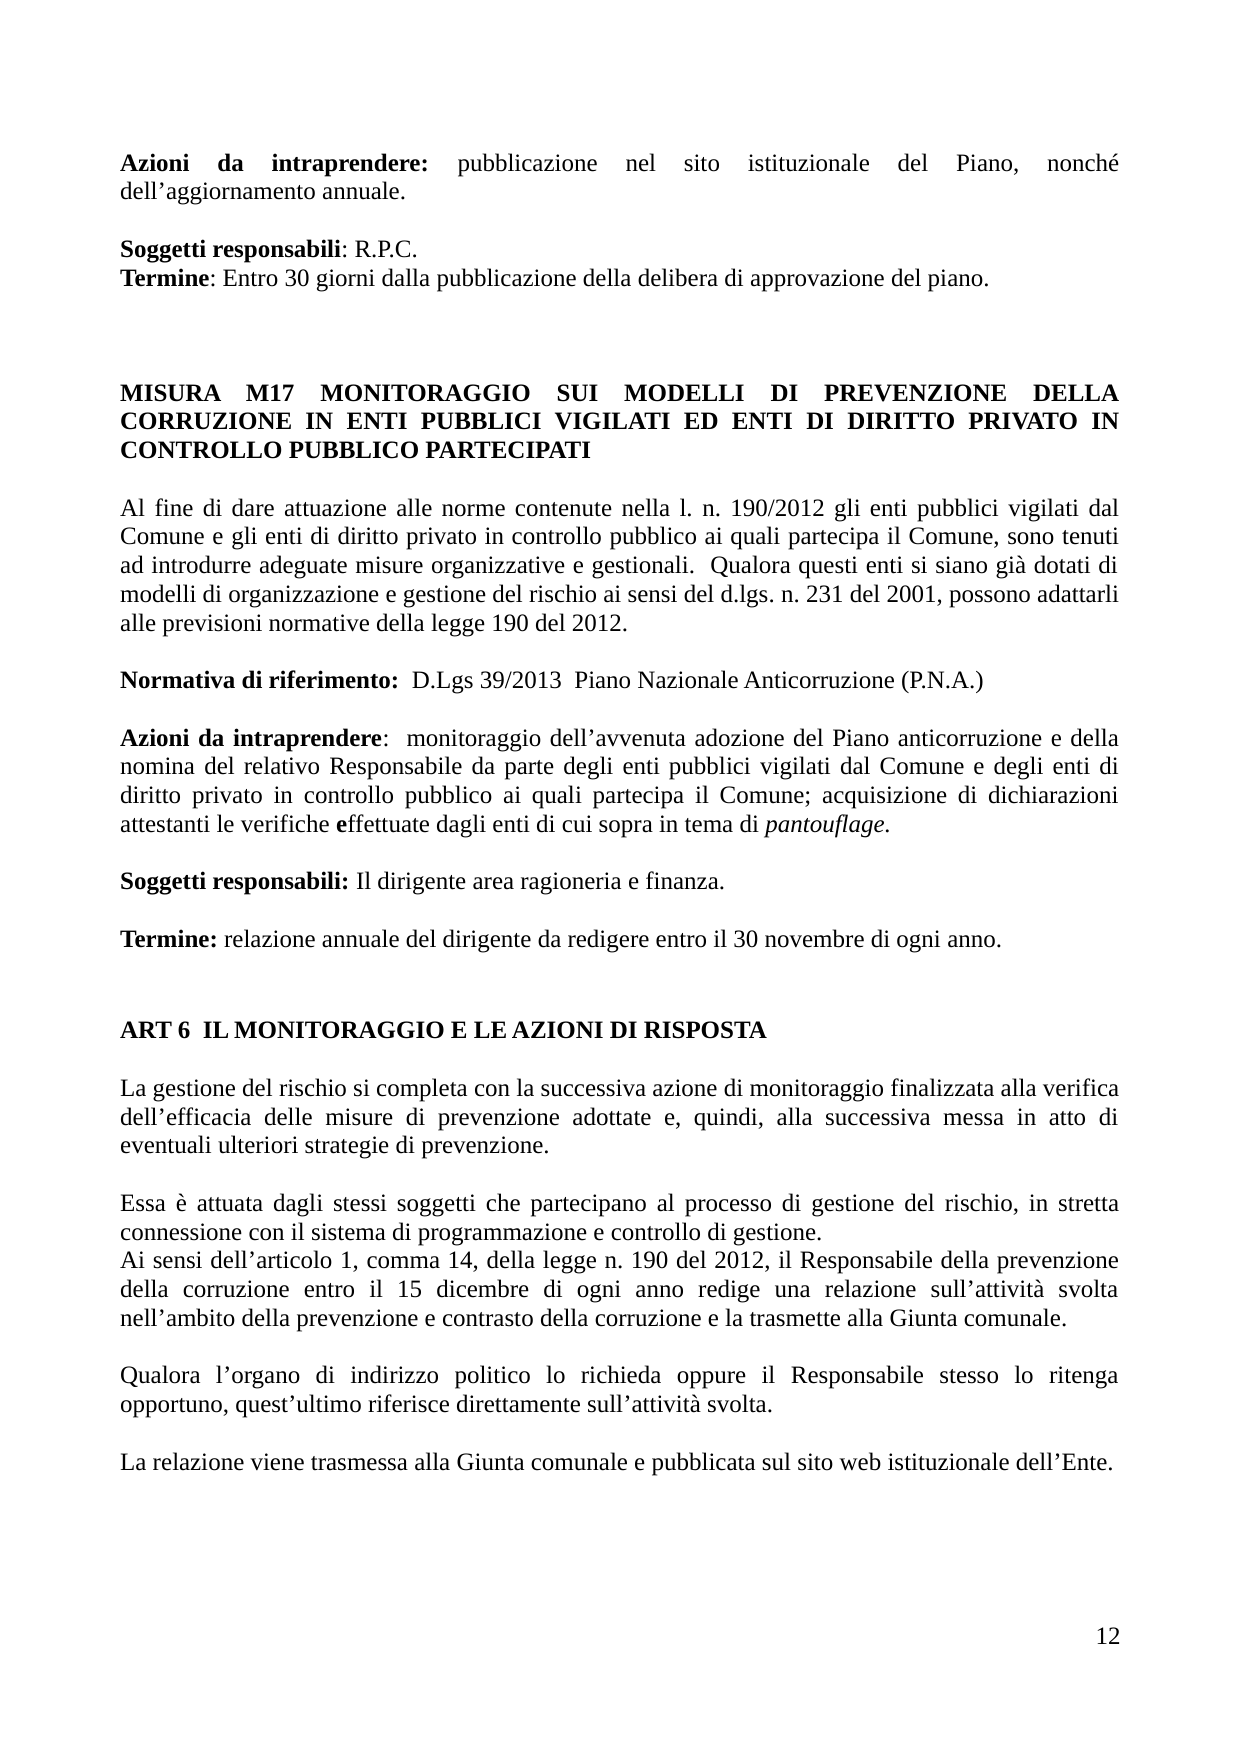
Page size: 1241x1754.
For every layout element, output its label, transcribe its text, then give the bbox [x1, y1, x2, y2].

text La relazione viene trasmessa alla Giunta comunale e pubblicata sul sito web istituzionale dell’Ente. [120, 1447, 1120, 1475]
text La gestione del rischio si completa con la successiva azione di monitoraggio finalizzata alla verifica dell’efficacia delle misure di prevenzione adottate e, quindi, alla successiva messa in atto di eventuali ulteriori strategie di prevenzione. [120, 1073, 1120, 1159]
text ART 6 IL MONITORAGGIO E LE AZIONI DI RISPOSTA [120, 1015, 1120, 1044]
text Soggetti responsabili: R.P.C. [120, 234, 1120, 263]
text Ai sensi dell’articolo 1, comma 14, della legge n. 190 del 2012, il Responsabile della prevenzione della corruzione entro il 15 dicembre di ogni anno redige una relazione sull’attività svolta nell’ambito della prevenzione e contrasto della corruzione e la trasmette alla Giunta comunale. [120, 1245, 1120, 1332]
text Al fine di dare attuazione alle norme contenute nella l. n. 190/2012 gli enti pubblici vigilati dal Comune e gli enti di diritto privato in controllo pubblico ai quali partecipa il Comune, sono tenuti ad introdurre adeguate misure organizzative e gestionali. Qualora questi enti si siano già dotati di modelli di organizzazione e gestione del rischio ai sensi del d.lgs. n. 231 del 2001, possono adattarli alle previsioni normative della legge 190 del 2012. [120, 493, 1120, 636]
text Termine: relazione annuale del dirigente da redigere entro il 30 novembre di ogni anno. [120, 924, 1120, 953]
text MISURA M17 MONITORAGGIO SUI MODELLI DI PREVENZIONE DELLA CORRUZIONE IN ENTI PUBBLICI VIGILATI ED ENTI DI DIRITTO PRIVATO IN CONTROLLO PUBBLICO PARTECIPATI [120, 378, 1120, 464]
text Azioni da intraprendere: pubblicazione nel sito istituzionale del Piano, nonché dell’aggiornamento annuale. [120, 148, 1120, 205]
text Soggetti responsabili: Il dirigente area ragioneria e finanza. [120, 866, 1120, 895]
text Qualora l’organo di indirizzo politico lo richieda oppure il Responsabile stesso lo ritenga opportuno, quest’ultimo riferisce direttamente sull’attività svolta. [120, 1360, 1120, 1418]
text Essa è attuata dagli stessi soggetti che partecipano al processo di gestione del rischio, in stretta connessione con il sistema di programmazione e controllo di gestione. [120, 1188, 1120, 1245]
text Termine: Entro 30 giorni dalla pubblicazione della delibera di approvazione del piano. [120, 263, 1120, 291]
text Azioni da intraprendere: monitoraggio dell’avvenuta adozione del Piano anticorruzione e della nomina del relativo Responsabile da parte degli enti pubblici vigilati dal Comune e degli enti di diritto privato in controllo pubblico ai quali partecipa il Comune; acquisizione di dichiarazioni attestanti le verifiche effettuate dagli enti di cui sopra in tema di pantouflage. [120, 723, 1120, 838]
text Normativa di riferimento: D.Lgs 39/2013 Piano Nazionale Anticorruzione (P.N.A.) [120, 665, 1120, 694]
